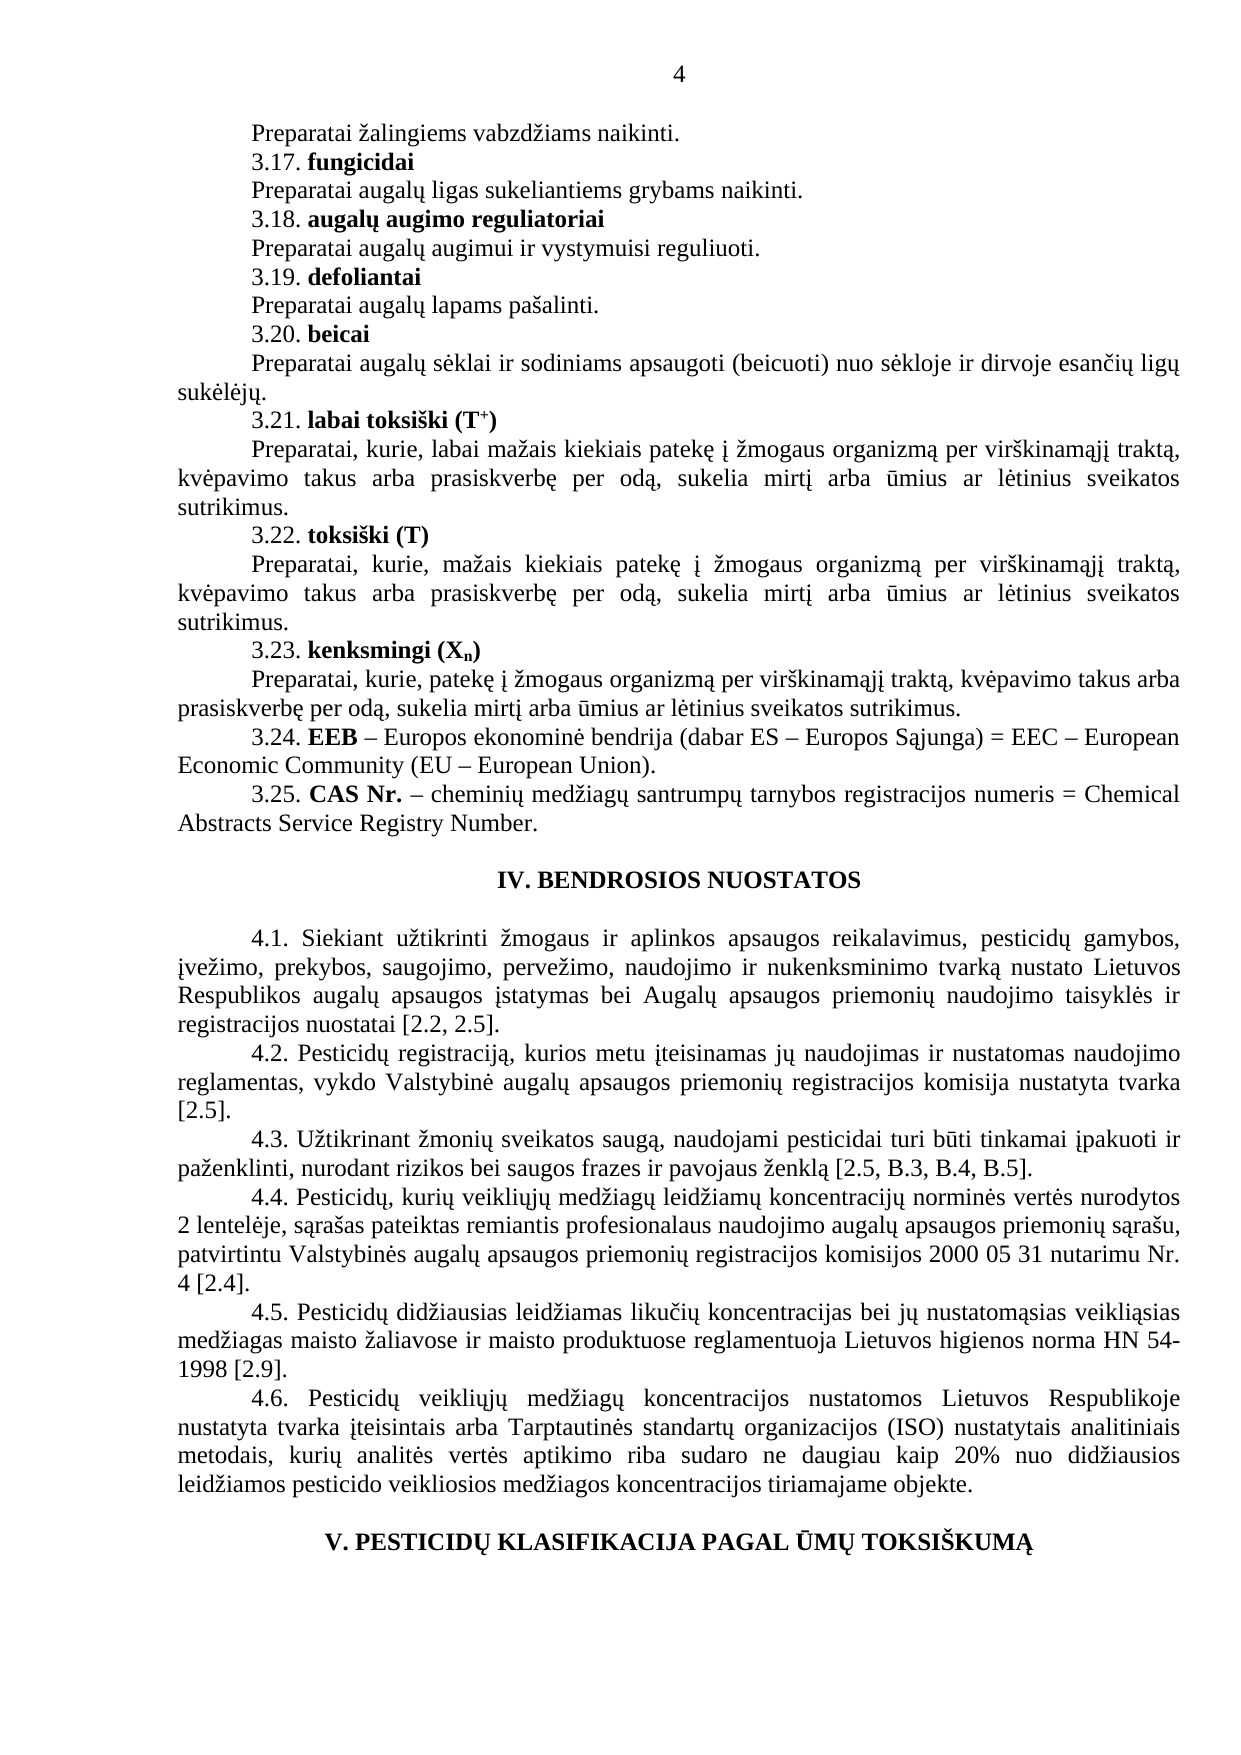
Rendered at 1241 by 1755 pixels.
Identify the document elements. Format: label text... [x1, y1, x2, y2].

text 4.2. Pesticidų registraciją, kurios metu įteisinamas jų naudojimas ir nustatomas naudojimo reglamentas, vykdo Valstybinė augalų apsaugos priemonių registracijos komisija nustatyta tvarka [2.5]. [177, 1038, 1181, 1124]
text V. PESTICIDŲ KLASIFIKACIJA PAGAL ŪMŲ TOKSIŠKUMĄ [177, 1527, 1181, 1556]
text 3.17. fungicidai [177, 147, 1181, 176]
text 3.22. toksiški (T) [177, 521, 1181, 549]
text 3.19. defoliantai [177, 262, 1181, 291]
text Preparatai augalų lapams pašalinti. [177, 291, 1181, 319]
text Preparatai augalų sėklai ir sodiniams apsaugoti (beicuoti) nuo sėkloje ir dirvoje esančių ligų sukėlėjų. [177, 348, 1181, 406]
text 3.21. labai toksiški (T+) [177, 406, 1181, 434]
text 3.23. kenksmingi (Xn) [177, 636, 1181, 664]
text 4.5. Pesticidų didžiausias leidžiamas likučių koncentracijas bei jų nustatomąsias veikliąsias medžiagas maisto žaliavose ir maisto produktuose reglamentuoja Lietuvos higienos norma HN 54-1998 [2.9]. [177, 1297, 1181, 1383]
text 4.3. Užtikrinant žmonių sveikatos saugą, naudojami pesticidai turi būti tinkamai įpakuoti ir paženklinti, nurodant rizikos bei saugos frazes ir pavojaus ženklą [2.5, B.3, B.4, B.5]. [177, 1124, 1181, 1182]
text Preparatai, kurie, patekę į žmogaus organizmą per virškinamąjį traktą, kvėpavimo takus arba prasiskverbę per odą, sukelia mirtį arba ūmius ar lėtinius sveikatos sutrikimus. [177, 664, 1181, 722]
text Preparatai, kurie, mažais kiekiais patekę į žmogaus organizmą per virškinamąjį traktą, kvėpavimo takus arba prasiskverbę per odą, sukelia mirtį arba ūmius ar lėtinius sveikatos sutrikimus. [177, 549, 1181, 636]
text 4.1. Siekiant užtikrinti žmogaus ir aplinkos apsaugos reikalavimus, pesticidų gamybos, įvežimo, prekybos, saugojimo, pervežimo, naudojimo ir nukenksminimo tvarką nustato Lietuvos Respublikos augalų apsaugos įstatymas bei Augalų apsaugos priemonių naudojimo taisyklės ir registracijos nuostatai [2.2, 2.5]. [177, 923, 1181, 1038]
text Preparatai augalų ligas sukeliantiems grybams naikinti. [177, 176, 1181, 204]
text 3.24. EEB – Europos ekonominė bendrija (dabar ES – Europos Sąjunga) = EEC – European Economic Community (EU – European Union). [177, 722, 1181, 779]
text Preparatai, kurie, labai mažais kiekiais patekę į žmogaus organizmą per virškinamąjį traktą, kvėpavimo takus arba prasiskverbę per odą, sukelia mirtį arba ūmius ar lėtinius sveikatos sutrikimus. [177, 434, 1181, 521]
text 3.20. beicai [177, 319, 1181, 348]
text Preparatai augalų augimui ir vystymuisi reguliuoti. [177, 233, 1181, 262]
text 3.25. CAS Nr. – cheminių medžiagų santrumpų tarnybos registracijos numeris = Chemical Abstracts Service Registry Number. [177, 779, 1181, 837]
text IV. BENDROSIOS NUOSTATOS [177, 866, 1181, 894]
text 3.18. augalų augimo reguliatoriai [177, 204, 1181, 233]
text 4.6. Pesticidų veikliųjų medžiagų koncentracijos nustatomos Lietuvos Respublikoje nustatyta tvarka įteisintais arba Tarptautinės standartų organizacijos (ISO) nustatytais analitiniais metodais, kurių analitės vertės aptikimo riba sudaro ne daugiau kaip 20% nuo didžiausios leidžiamos pesticido veikliosios medžiagos koncentracijos tiriamajame objekte. [177, 1383, 1181, 1498]
text Preparatai žalingiems vabzdžiams naikinti. [177, 118, 1181, 147]
text 4.4. Pesticidų, kurių veikliųjų medžiagų leidžiamų koncentracijų norminės vertės nurodytos 2 lentelėje, sąrašas pateiktas remiantis profesionalaus naudojimo augalų apsaugos priemonių sąrašu, patvirtintu Valstybinės augalų apsaugos priemonių registracijos komisijos 2000 05 31 nutarimu Nr. 4 [2.4]. [177, 1182, 1181, 1297]
